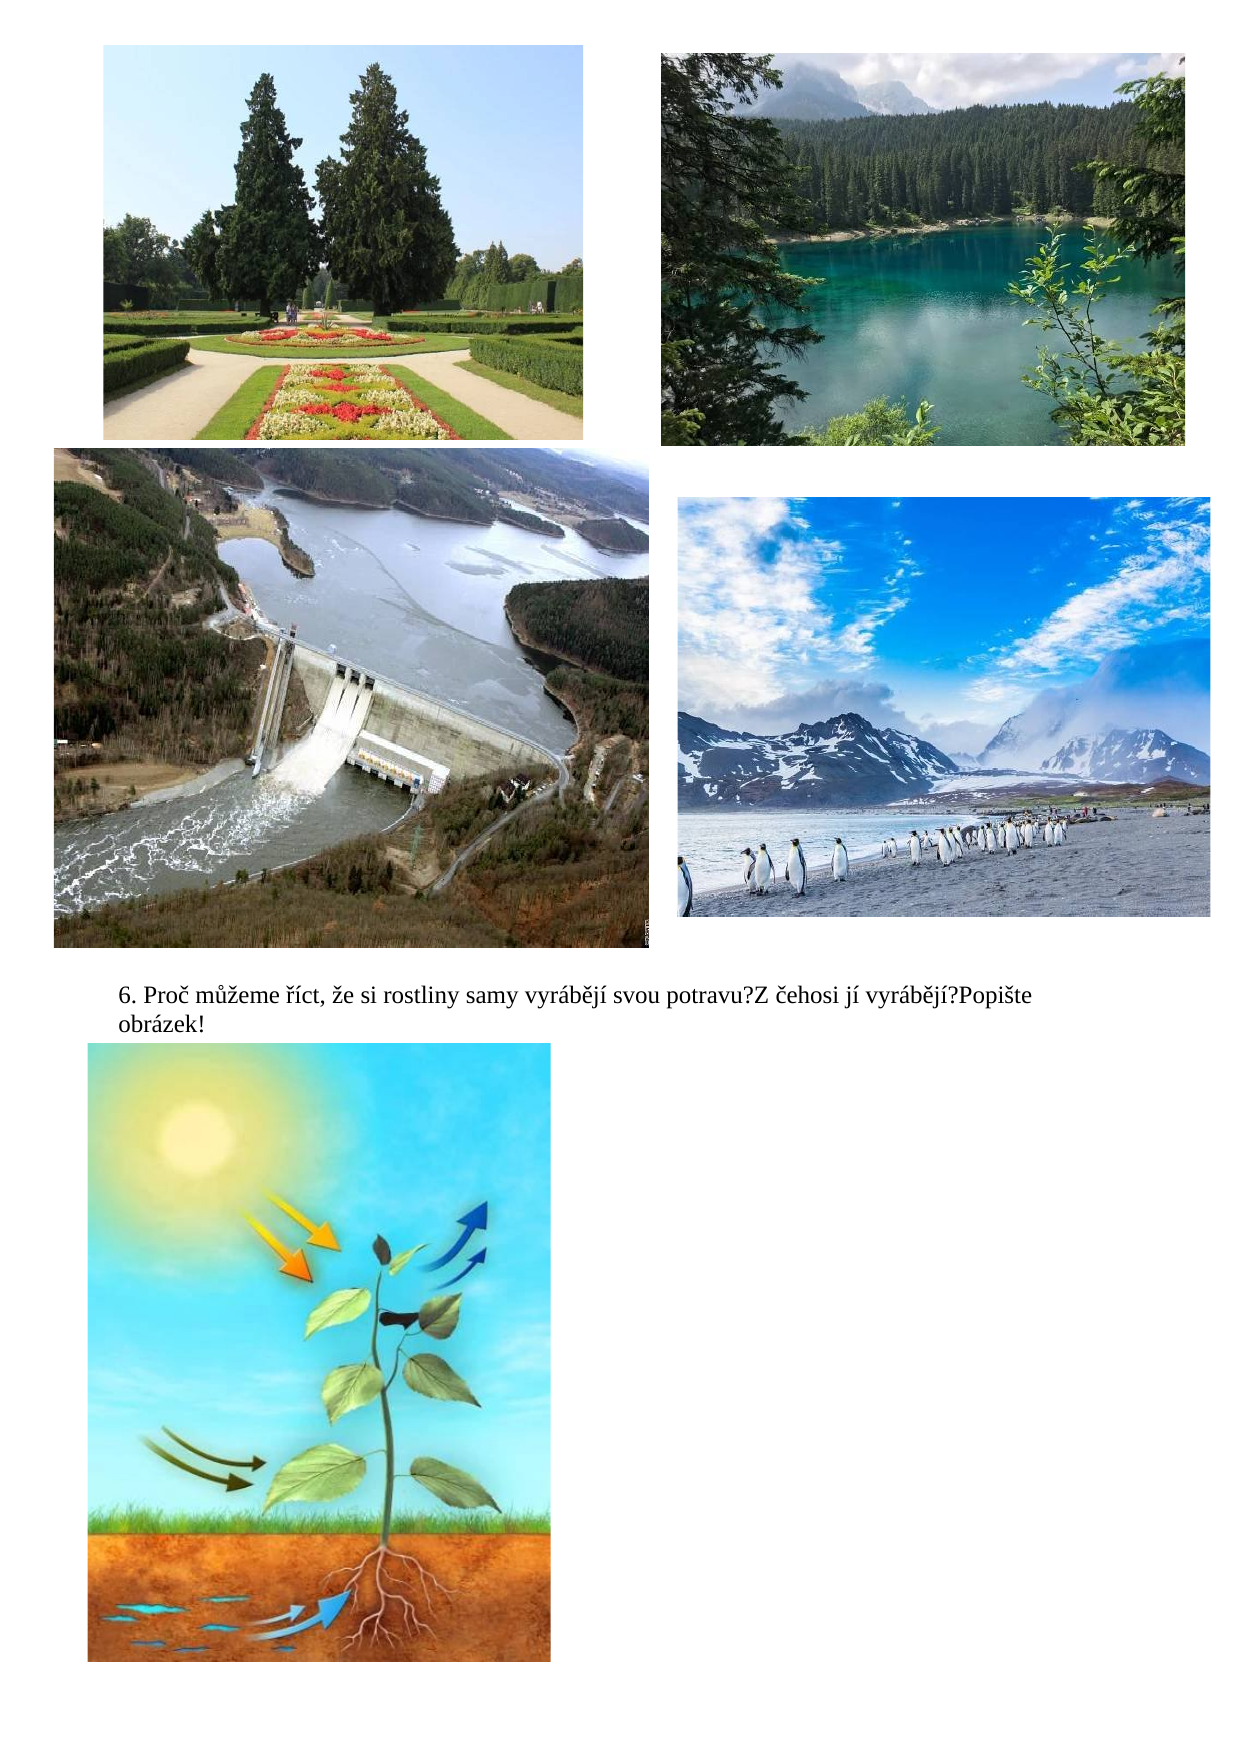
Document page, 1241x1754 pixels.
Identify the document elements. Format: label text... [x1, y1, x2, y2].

picture [53, 448, 649, 948]
picture [677, 497, 1211, 917]
text 6. Proč můžeme říct, že si rostliny samy vyrábějí svou potravu?Z čehosi jí vyrábějí?Popište obrázek! [118, 981, 1122, 1038]
picture [661, 53, 1186, 446]
picture [103, 45, 584, 440]
picture [87, 1043, 551, 1662]
